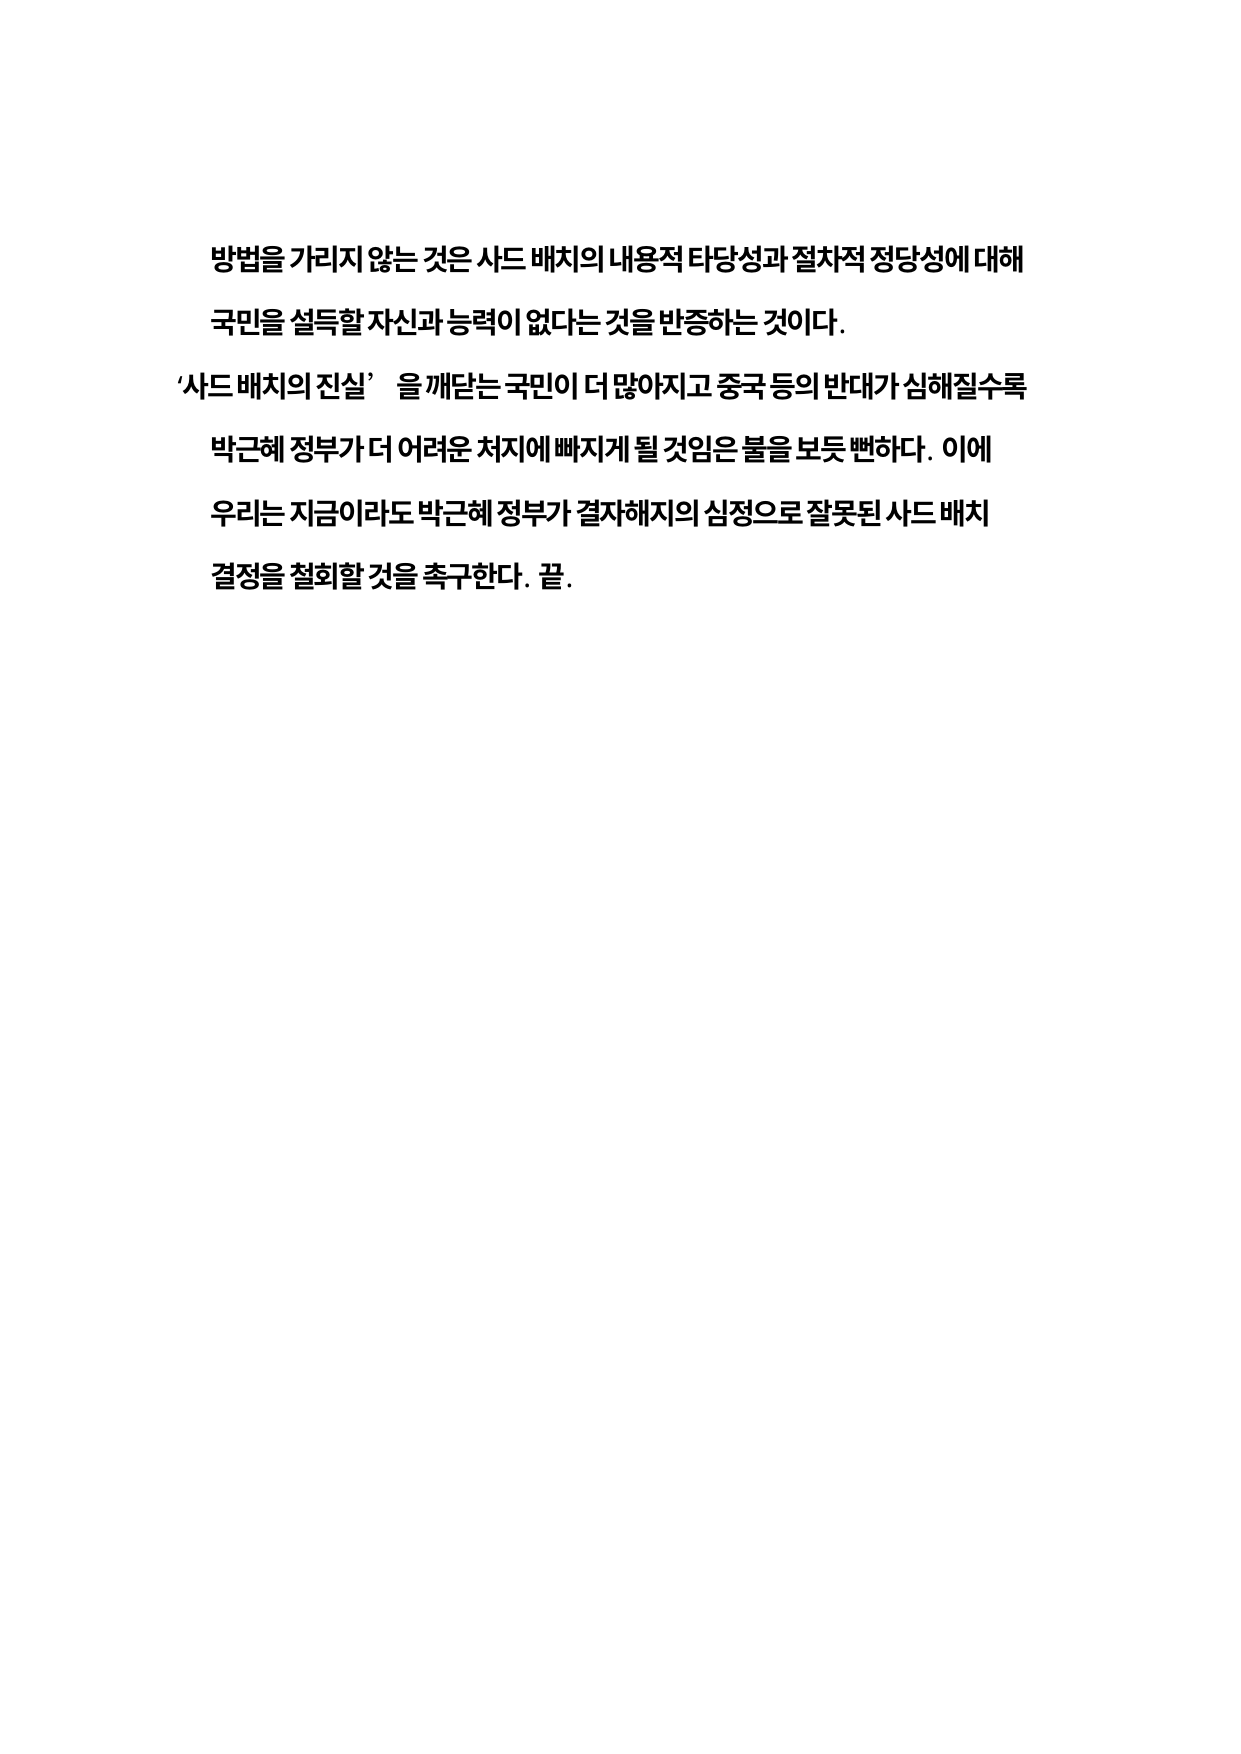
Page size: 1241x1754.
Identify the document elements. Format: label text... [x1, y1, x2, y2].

text 방법을 가리지 않는 것은 사드 배치의 내용적 타당성과 절차적 정당성에 대해 국민을 설득할 자신과 능력이 없다는 것을 반증하는 것이다. [177, 236, 1063, 342]
text ‘사드 배치의 진실’을 깨닫는 국민이 더 많아지고 중국 등의 반대가 심해질수록 박근혜 정부가 더 어려운 처지에 빠지게 될 것임은 불을 보듯 뻔하다. 이에 우리는 지금이라도 박근혜 정부가 결자해지의 심정으로 잘못된 사드 배치 결정을 철회할 것을 촉구한다. 끝. [177, 363, 1063, 596]
